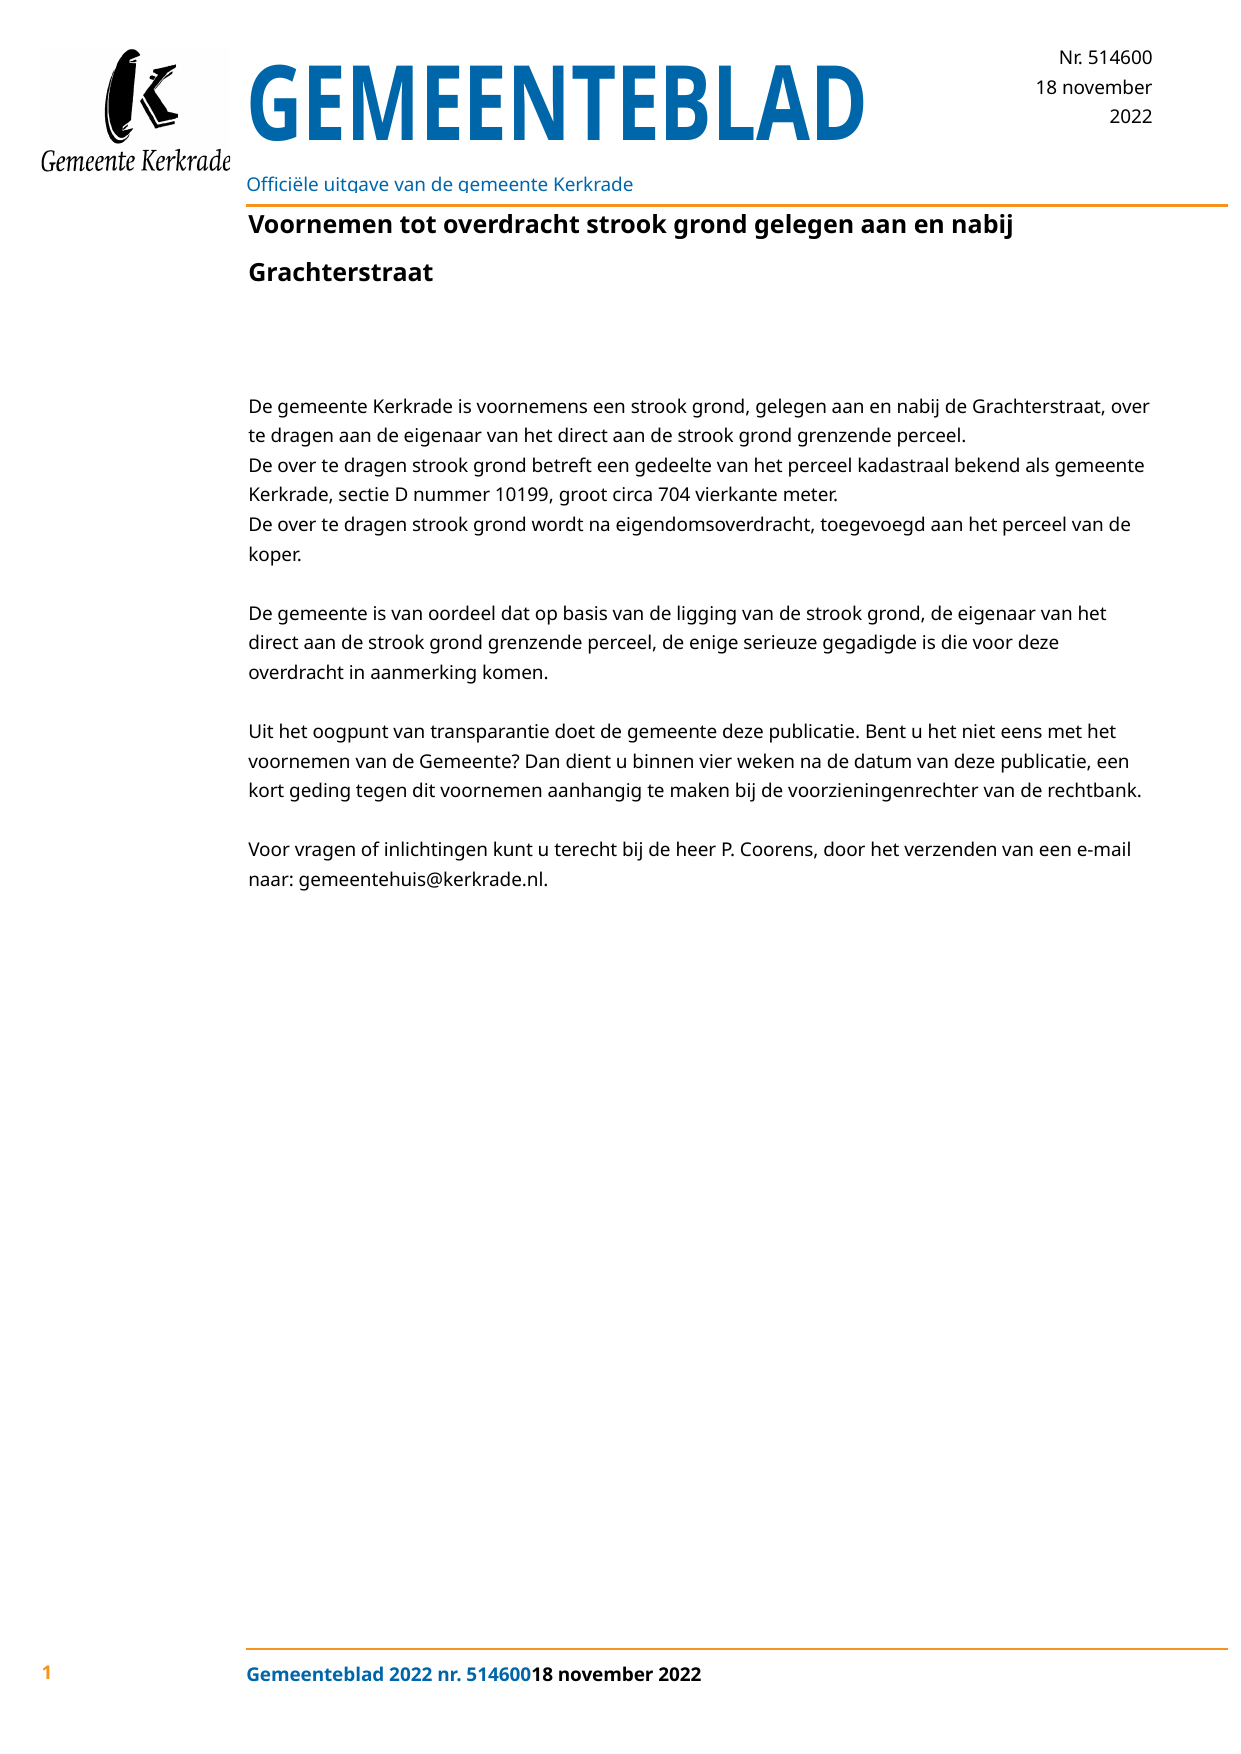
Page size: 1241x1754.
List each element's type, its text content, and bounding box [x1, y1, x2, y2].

text De over te dragen strook grond betreft een gedeelte van het perceel kadastraal bekend als gemeente Kerkrade, sectie D nummer 10199, groot circa 704 vierkante meter. [248, 452, 1152, 507]
picture [41, 47, 231, 172]
text Uit het oogpunt van transparantie doet de gemeente deze publicatie. Bent u het niet eens met het voornemen van de Gemeente? Dan dient u binnen vier weken na de datum van deze publicatie, een kort geding tegen dit voornemen aanhangig te maken bij de voorzieningenrechter van de rechtbank. [248, 718, 1152, 803]
text Voor vragen of inlichtingen kunt u terecht bij de heer P. Coorens, door het verzenden van een e-mail naar: gemeentehuis@kerkrade.nl. [248, 837, 1152, 892]
text Voornemen tot overdracht strook grond gelegen aan en nabij Grachterstraat [248, 207, 1152, 288]
text De gemeente is van oordeel dat op basis van de ligging van de strook grond, de eigenaar van het direct aan de strook grond grenzende perceel, de enige serieuze gegadigde is die voor deze overdracht in aanmerking komen. [248, 600, 1152, 685]
text De over te dragen strook grond wordt na eigendomsoverdracht, toegevoegd aan het perceel van de koper. [248, 511, 1152, 567]
text De gemeente Kerkrade is voornemens een strook grond, gelegen aan en nabij de Grachterstraat, over te dragen aan de eigenaar van het direct aan de strook grond grenzende perceel. [248, 393, 1152, 448]
